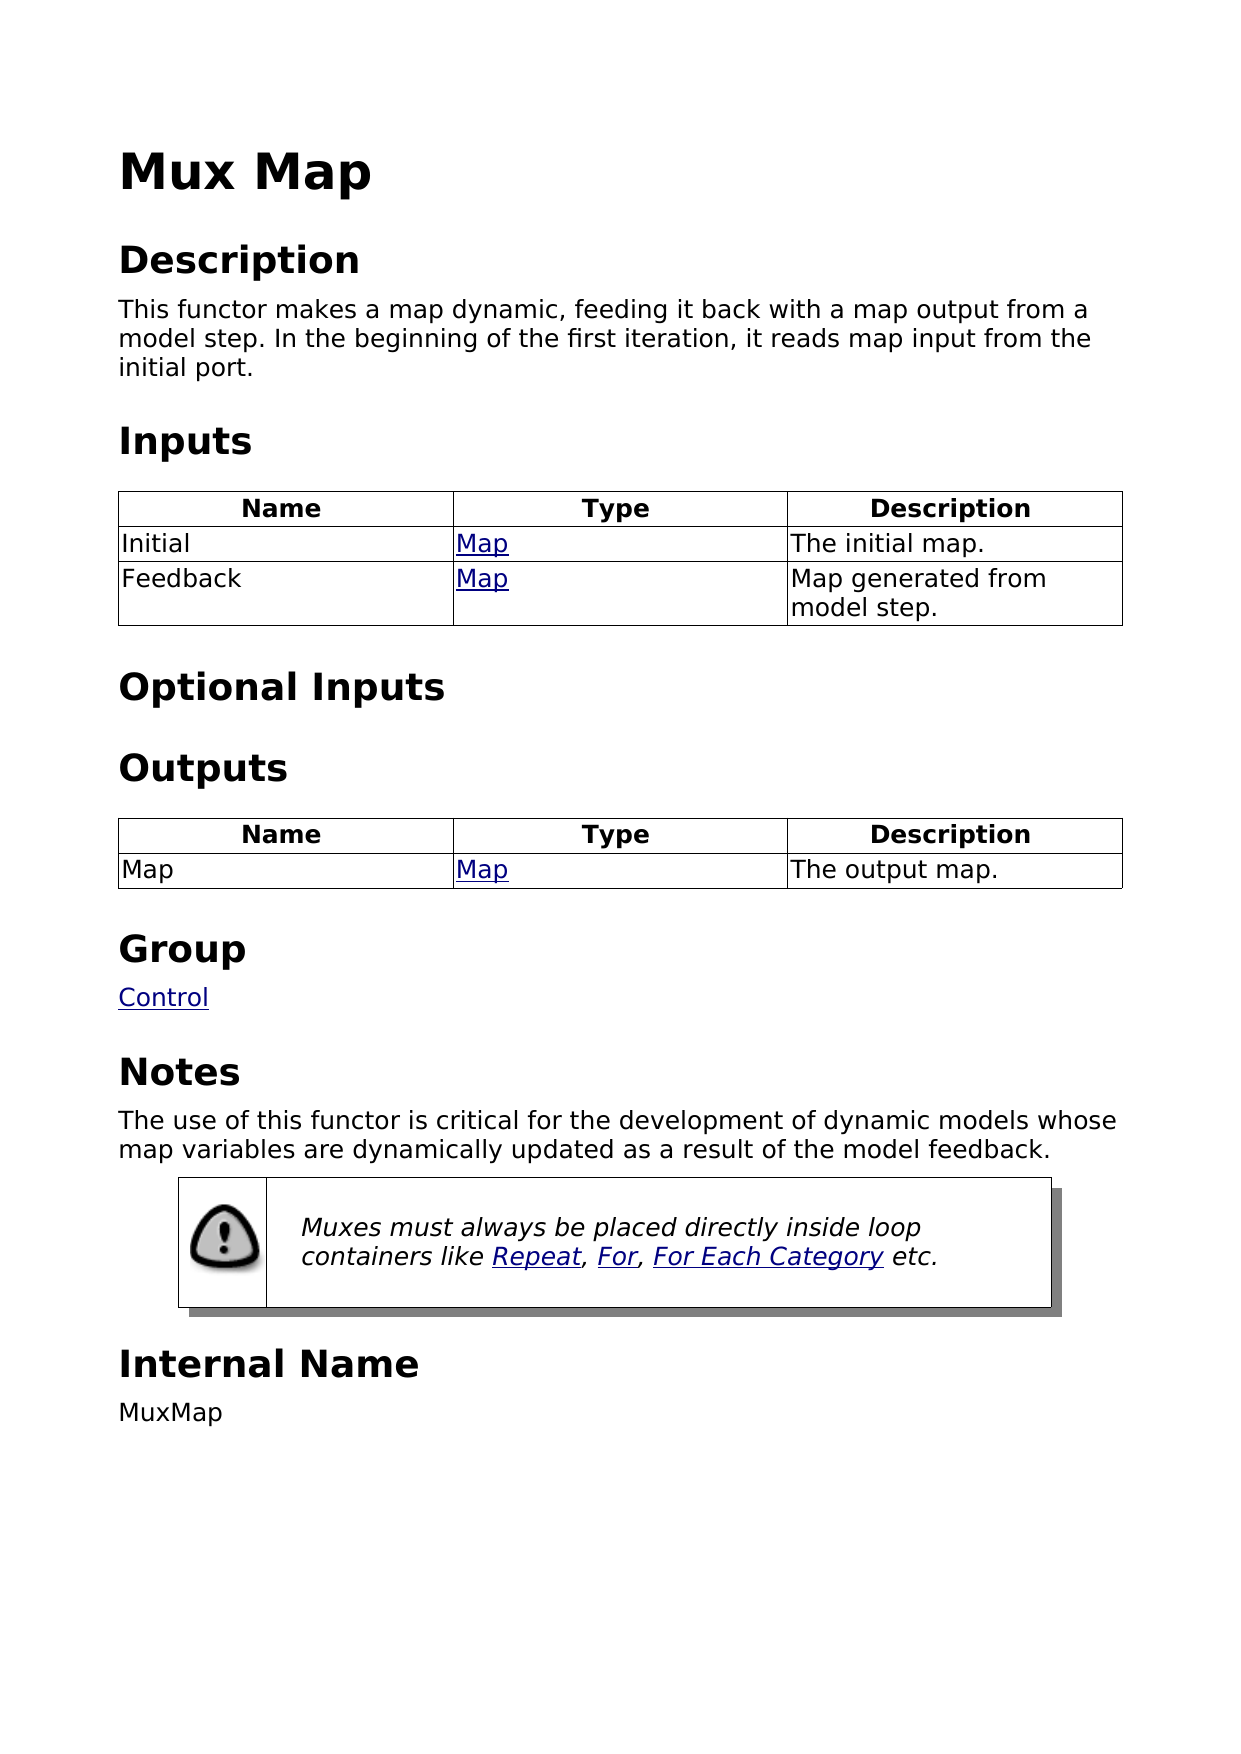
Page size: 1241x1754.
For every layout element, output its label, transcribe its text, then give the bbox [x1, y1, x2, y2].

table_cell Map [454, 527, 787, 561]
table_cell Map [119, 854, 453, 888]
subtitle Internal Name [118, 1342, 1122, 1386]
table_header Type [454, 819, 787, 852]
text MuxMap [118, 1398, 1122, 1428]
table_header Description [788, 492, 1122, 526]
table_header [179, 1178, 266, 1307]
table_header Name [119, 492, 453, 526]
text The use of this functor is critical for the development of dynamic models whose map variables are dynamically updated as a result of the model feedback. [118, 1106, 1122, 1165]
text This functor makes a map dynamic, feeding it back with a map output from a model step. In the beginning of the first iteration, it reads map input from the initial port. [118, 295, 1122, 382]
table_cell The initial map. [788, 527, 1122, 561]
table_cell Map [454, 854, 787, 888]
table_cell Initial [119, 527, 453, 561]
subtitle Mux Map [118, 143, 1122, 201]
table_header Name [119, 819, 453, 852]
table_cell Feedback [119, 562, 453, 625]
subtitle Description [118, 239, 1122, 282]
subtitle Notes [118, 1050, 1122, 1094]
subtitle Outputs [118, 746, 1122, 790]
table_header Description [788, 819, 1122, 852]
subtitle Inputs [118, 420, 1122, 464]
table_header Muxes must always be placed directly inside loop containers like Repeat, For, For Each Category etc. [267, 1178, 1051, 1307]
text Control [118, 984, 1122, 1013]
picture [190, 1201, 266, 1276]
table_cell Map generated from model step. [788, 562, 1122, 625]
table_header Type [454, 492, 787, 526]
subtitle Group [118, 927, 1122, 971]
subtitle Optional Inputs [118, 665, 1122, 709]
table_cell Map [454, 562, 787, 625]
table_cell The output map. [788, 854, 1122, 888]
